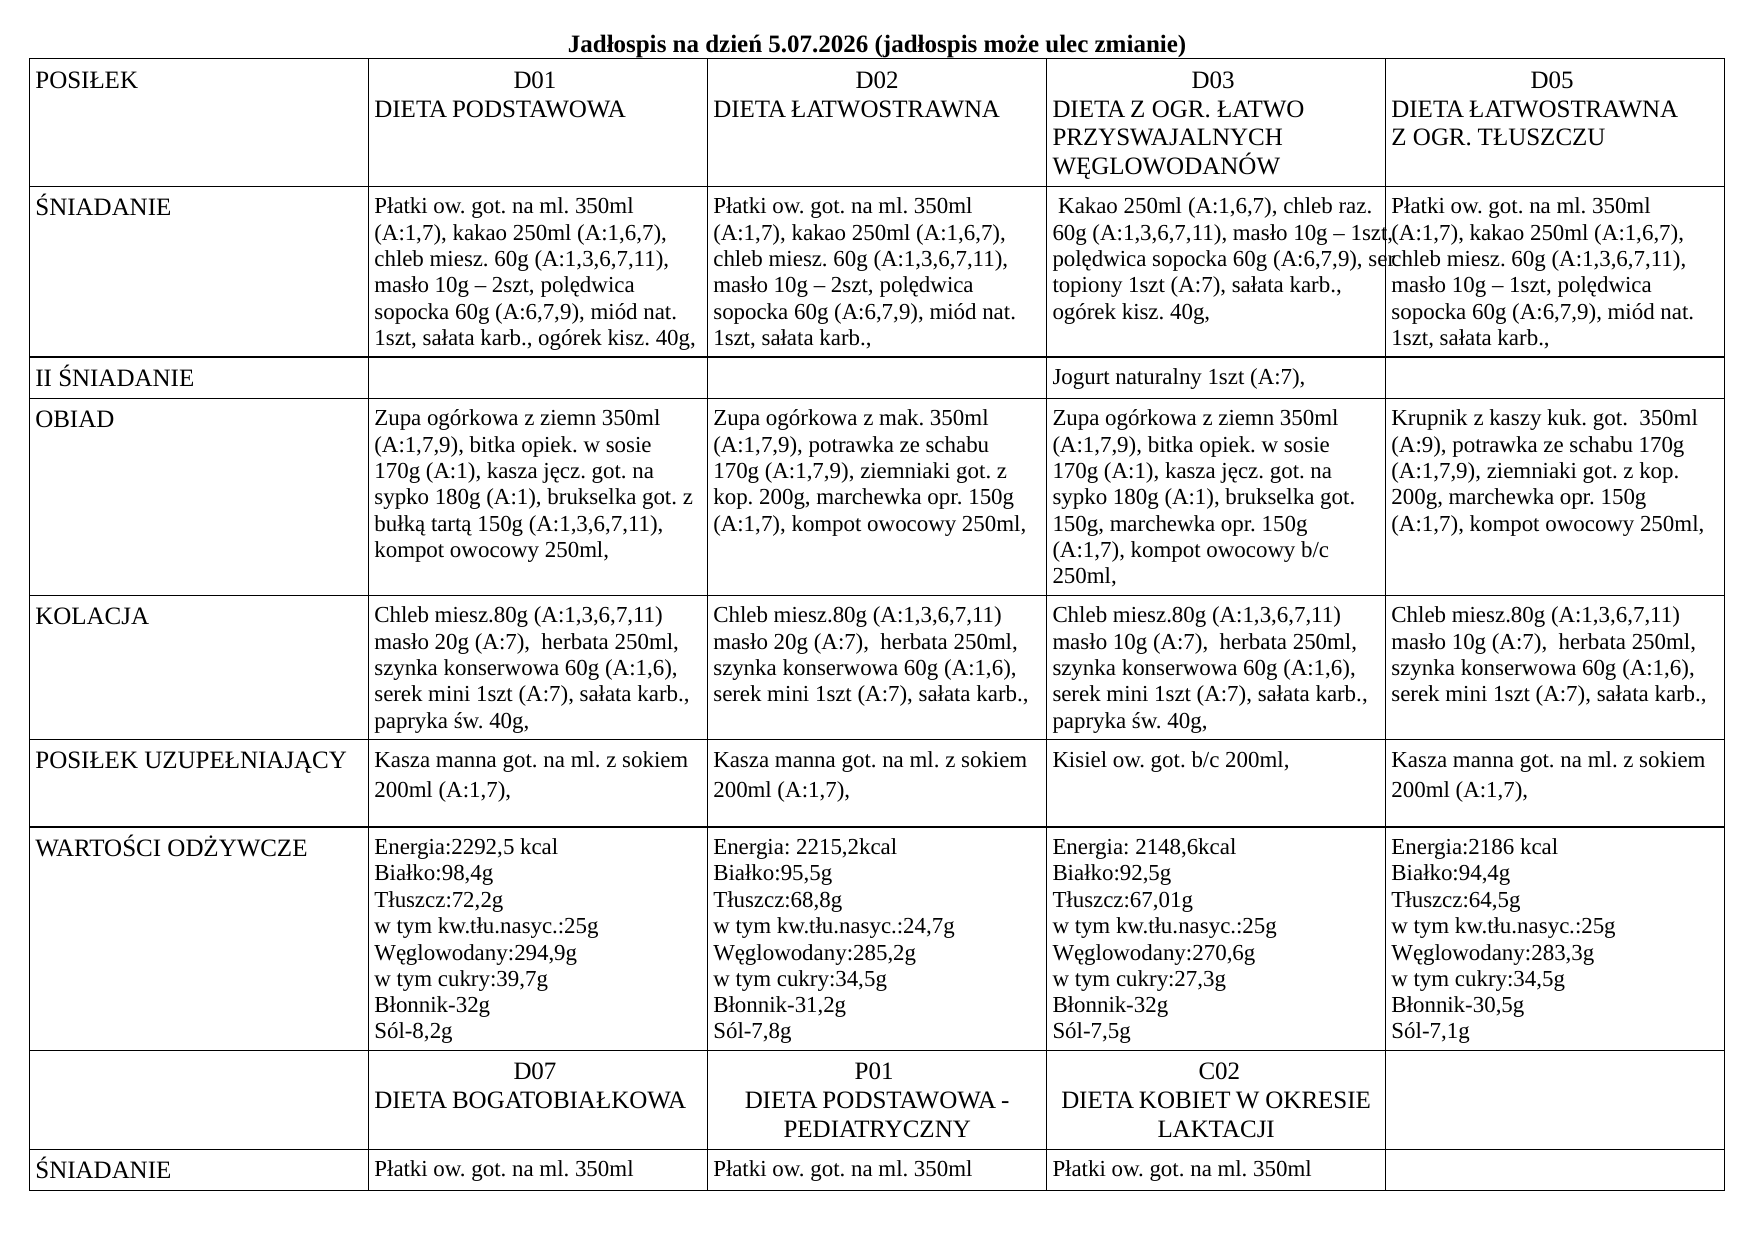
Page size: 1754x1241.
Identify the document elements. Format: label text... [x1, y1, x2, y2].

table_cell Kasza manna got. na ml. z sokiem 200ml (A:1,7), [369, 740, 707, 826]
table_cell Chleb miesz.80g (A:1,3,6,7,11) masło 20g (A:7), herbata 250ml, szynka konserwowa 60g (A:1,6), serek mini 1szt (A:7), sałata karb., [708, 596, 1046, 739]
table_cell Energia:2186 kcal Białko:94,4g Tłuszcz:64,5g w tym kw.tłu.nasyc.:25g Węglowodany:283,3g w tym cukry:34,5g Błonnik-30,5g Sól-7,1g [1386, 828, 1724, 1050]
table_cell Płatki ow. got. na ml. 350ml [369, 1150, 707, 1190]
table_cell [708, 358, 1046, 398]
table_cell Chleb miesz.80g (A:1,3,6,7,11) masło 20g (A:7), herbata 250ml, szynka konserwowa 60g (A:1,6), serek mini 1szt (A:7), sałata karb., papryka św. 40g, [369, 596, 707, 739]
table_cell Jogurt naturalny 1szt (A:7), [1047, 358, 1385, 398]
table_cell Płatki ow. got. na ml. 350ml (A:1,7), kakao 250ml (A:1,6,7), chleb miesz. 60g (A:1,3,6,7,11), masło 10g – 2szt, polędwica sopocka 60g (A:6,7,9), miód nat. 1szt, sałata karb., ogórek kisz. 40g, [369, 187, 707, 356]
table_header D03 DIETA Z OGR. ŁATWO PRZYSWAJALNYCH WĘGLOWODANÓW [1047, 59, 1385, 186]
table_header D02 DIETA ŁATWOSTRAWNA [708, 59, 1046, 186]
table_cell Zupa ogórkowa z ziemn 350ml (A:1,7,9), bitka opiek. w sosie 170g (A:1), kasza jęcz. got. na sypko 180g (A:1), brukselka got. z bułką tartą 150g (A:1,3,6,7,11), kompot owocowy 250ml, [369, 399, 707, 594]
table_cell [1386, 358, 1724, 398]
table_cell ŚNIADANIE [30, 187, 368, 356]
table_cell Chleb miesz.80g (A:1,3,6,7,11) masło 10g (A:7), herbata 250ml, szynka konserwowa 60g (A:1,6), serek mini 1szt (A:7), sałata karb., papryka św. 40g, [1047, 596, 1385, 739]
table_cell KOLACJA [30, 596, 368, 739]
table_cell [30, 1051, 368, 1148]
table_cell Kakao 250ml (A:1,6,7), chleb raz. 60g (A:1,3,6,7,11), masło 10g – 1szt, polędwica sopocka 60g (A:6,7,9), ser topiony 1szt (A:7), sałata karb., ogórek kisz. 40g, [1047, 187, 1385, 356]
table_cell Energia:2292,5 kcal Białko:98,4g Tłuszcz:72,2g w tym kw.tłu.nasyc.:25g Węglowodany:294,9g w tym cukry:39,7g Błonnik-32g Sól-8,2g [369, 828, 707, 1050]
table_cell [1386, 1150, 1724, 1190]
table_cell Zupa ogórkowa z mak. 350ml (A:1,7,9), potrawka ze schabu 170g (A:1,7,9), ziemniaki got. z kop. 200g, marchewka opr. 150g (A:1,7), kompot owocowy 250ml, [708, 399, 1046, 594]
table_cell C02 DIETA KOBIET W OKRESIE LAKTACJI [1047, 1051, 1385, 1148]
table_cell WARTOŚCI ODŻYWCZE [30, 828, 368, 1050]
table_cell OBIAD [30, 399, 368, 594]
text Jadłospis na dzień 5.07.2026 (jadłospis może ulec zmianie) [29, 29, 1724, 58]
table_cell Kisiel ow. got. b/c 200ml, [1047, 740, 1385, 826]
table_cell Kasza manna got. na ml. z sokiem 200ml (A:1,7), [708, 740, 1046, 826]
table_cell P01 DIETA PODSTAWOWA - PEDIATRYCZNY [708, 1051, 1046, 1148]
table_cell Płatki ow. got. na ml. 350ml (A:1,7), kakao 250ml (A:1,6,7), chleb miesz. 60g (A:1,3,6,7,11), masło 10g – 2szt, polędwica sopocka 60g (A:6,7,9), miód nat. 1szt, sałata karb., [708, 187, 1046, 356]
table_cell Płatki ow. got. na ml. 350ml [708, 1150, 1046, 1190]
table_cell Energia: 2215,2kcal Białko:95,5g Tłuszcz:68,8g w tym kw.tłu.nasyc.:24,7g Węglowodany:285,2g w tym cukry:34,5g Błonnik-31,2g Sól-7,8g [708, 828, 1046, 1050]
table_header D01 DIETA PODSTAWOWA [369, 59, 707, 186]
table_header POSIŁEK [30, 59, 368, 186]
table_cell Zupa ogórkowa z ziemn 350ml (A:1,7,9), bitka opiek. w sosie 170g (A:1), kasza jęcz. got. na sypko 180g (A:1), brukselka got. 150g, marchewka opr. 150g (A:1,7), kompot owocowy b/c 250ml, [1047, 399, 1385, 594]
table_cell [1386, 1051, 1724, 1148]
table_cell II ŚNIADANIE [30, 358, 368, 398]
table_cell Płatki ow. got. na ml. 350ml [1047, 1150, 1385, 1190]
table_cell Chleb miesz.80g (A:1,3,6,7,11) masło 10g (A:7), herbata 250ml, szynka konserwowa 60g (A:1,6), serek mini 1szt (A:7), sałata karb., [1386, 596, 1724, 739]
table_header D05 DIETA ŁATWOSTRAWNA Z OGR. TŁUSZCZU [1386, 59, 1724, 186]
table_cell Energia: 2148,6kcal Białko:92,5g Tłuszcz:67,01g w tym kw.tłu.nasyc.:25g Węglowodany:270,6g w tym cukry:27,3g Błonnik-32g Sól-7,5g [1047, 828, 1385, 1050]
table_cell Płatki ow. got. na ml. 350ml (A:1,7), kakao 250ml (A:1,6,7), chleb miesz. 60g (A:1,3,6,7,11), masło 10g – 1szt, polędwica sopocka 60g (A:6,7,9), miód nat. 1szt, sałata karb., [1386, 187, 1724, 356]
table_cell Krupnik z kaszy kuk. got. 350ml (A:9), potrawka ze schabu 170g (A:1,7,9), ziemniaki got. z kop. 200g, marchewka opr. 150g (A:1,7), kompot owocowy 250ml, [1386, 399, 1724, 594]
table_cell Kasza manna got. na ml. z sokiem 200ml (A:1,7), [1386, 740, 1724, 826]
table_cell POSIŁEK UZUPEŁNIAJĄCY [30, 740, 368, 826]
table_cell ŚNIADANIE [30, 1150, 368, 1190]
table_cell [369, 358, 707, 398]
table_cell D07 DIETA BOGATOBIAŁKOWA [369, 1051, 707, 1148]
